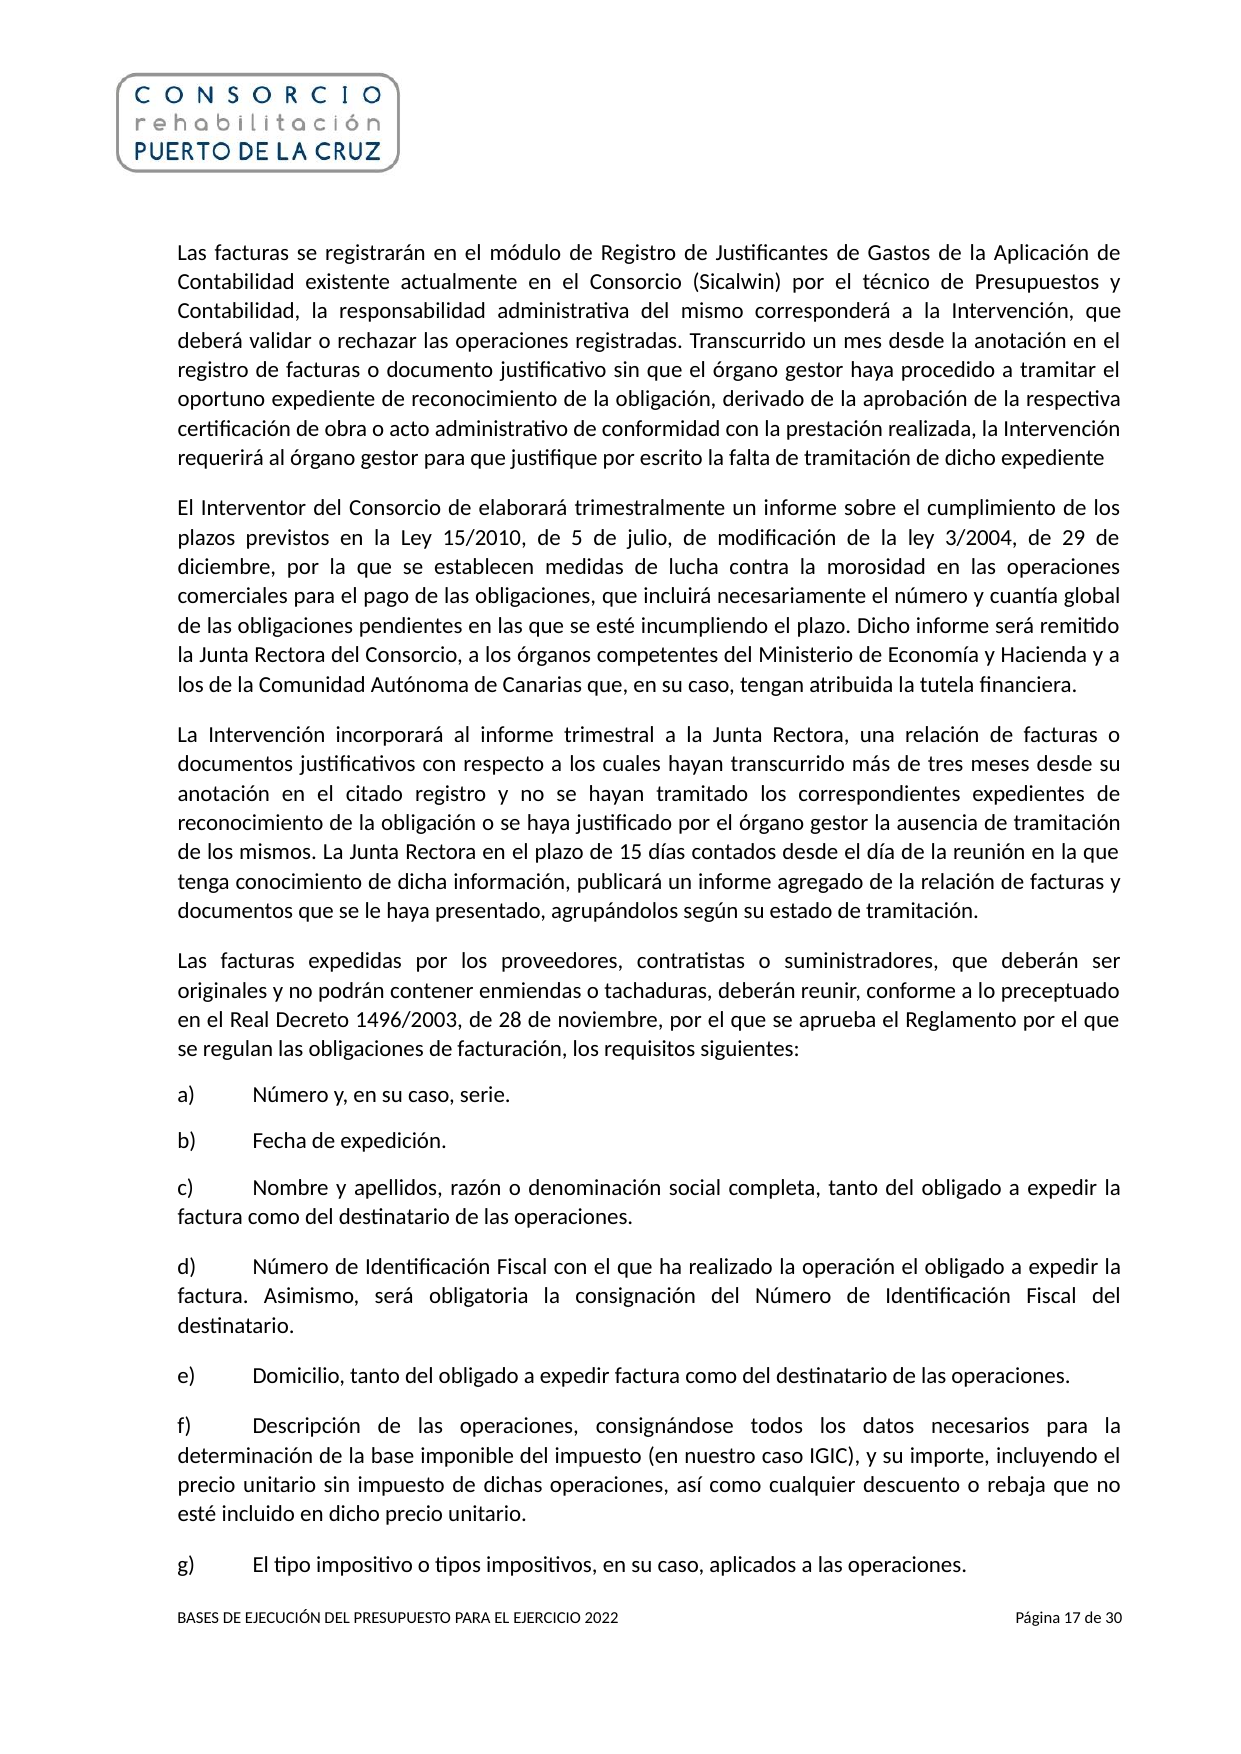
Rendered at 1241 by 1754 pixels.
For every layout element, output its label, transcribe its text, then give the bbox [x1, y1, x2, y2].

list Número de Identificación Fiscal con el que ha realizado la operación el obligado a expedir la factura. Asimismo, será obligatoria la consignación del Número de Identificación Fiscal del destinatario. [177, 1251, 1122, 1339]
subtitle El Interventor del Consorcio de elaborará trimestralmente un informe sobre el cumplimiento de los plazos previstos en la Ley 15/2010, de 5 de julio, de modificación de la ley 3/2004, de 29 de diciembre, por la que se establecen medidas de lucha contra la morosidad en las operaciones comerciales para el pago de las obligaciones, que incluirá necesariamente el número y cuantía global de las obligaciones pendientes en las que se esté incumpliendo el plazo. Dicho informe será remitido la Junta Rectora del Consorcio, a los órganos competentes del Ministerio de Economía y Hacienda y a los de la Comunidad Autónoma de Canarias que, en su caso, tengan atribuida la tutela financiera. [177, 492, 1122, 698]
list Domicilio, tanto del obligado a expedir factura como del destinatario de las operaciones. [177, 1360, 1122, 1389]
list Nombre y apellidos, razón o denominación social completa, tanto del obligado a expedir la factura como del destinatario de las operaciones. [177, 1171, 1122, 1230]
list Fecha de expedición. [177, 1125, 1122, 1154]
list Número y, en su caso, serie. [177, 1079, 1122, 1108]
subtitle Las facturas se registrarán en el módulo de Registro de Justificantes de Gastos de la Aplicación de Contabilidad existente actualmente en el Consorcio (Sicalwin) por el técnico de Presupuestos y Contabilidad, la responsabilidad administrativa del mismo corresponderá a la Intervención, que deberá validar o rechazar las operaciones registradas. Transcurrido un mes desde la anotación en el registro de facturas o documento justificativo sin que el órgano gestor haya procedido a tramitar el oportuno expediente de reconocimiento de la obligación, derivado de la aprobación de la respectiva certificación de obra o acto administrativo de conformidad con la prestación realizada, la Intervención requerirá al órgano gestor para que justifique por escrito la falta de tramitación de dicho expediente [177, 236, 1122, 471]
subtitle La Intervención incorporará al informe trimestral a la Junta Rectora, una relación de facturas o documentos justificativos con respecto a los cuales hayan transcurrido más de tres meses desde su anotación en el citado registro y no se hayan tramitado los correspondientes expedientes de reconocimiento de la obligación o se haya justificado por el órgano gestor la ausencia de tramitación de los mismos. La Junta Rectora en el plazo de 15 días contados desde el día de la reunión en la que tenga conocimiento de dicha información, publicará un informe agregado de la relación de facturas y documentos que se le haya presentado, agrupándolos según su estado de tramitación. [177, 718, 1122, 924]
subtitle Las facturas expedidas por los proveedores, contratistas o suministradores, que deberán ser originales y no podrán contener enmiendas o tachaduras, deberán reunir, conforme a lo preceptuado en el Real Decreto 1496/2003, de 28 de noviembre, por el que se aprueba el Reglamento por el que se regulan las obligaciones de facturación, los requisitos siguientes: [177, 945, 1122, 1062]
list Descripción de las operaciones, consignándose todos los datos necesarios para la determinación de la base imponible del impuesto (en nuestro caso IGIC), y su importe, incluyendo el precio unitario sin impuesto de dichas operaciones, así como cualquier descuento o rebaja que no esté incluido en dicho precio unitario. [177, 1410, 1122, 1527]
list El tipo impositivo o tipos impositivos, en su caso, aplicados a las operaciones. [177, 1548, 1122, 1578]
